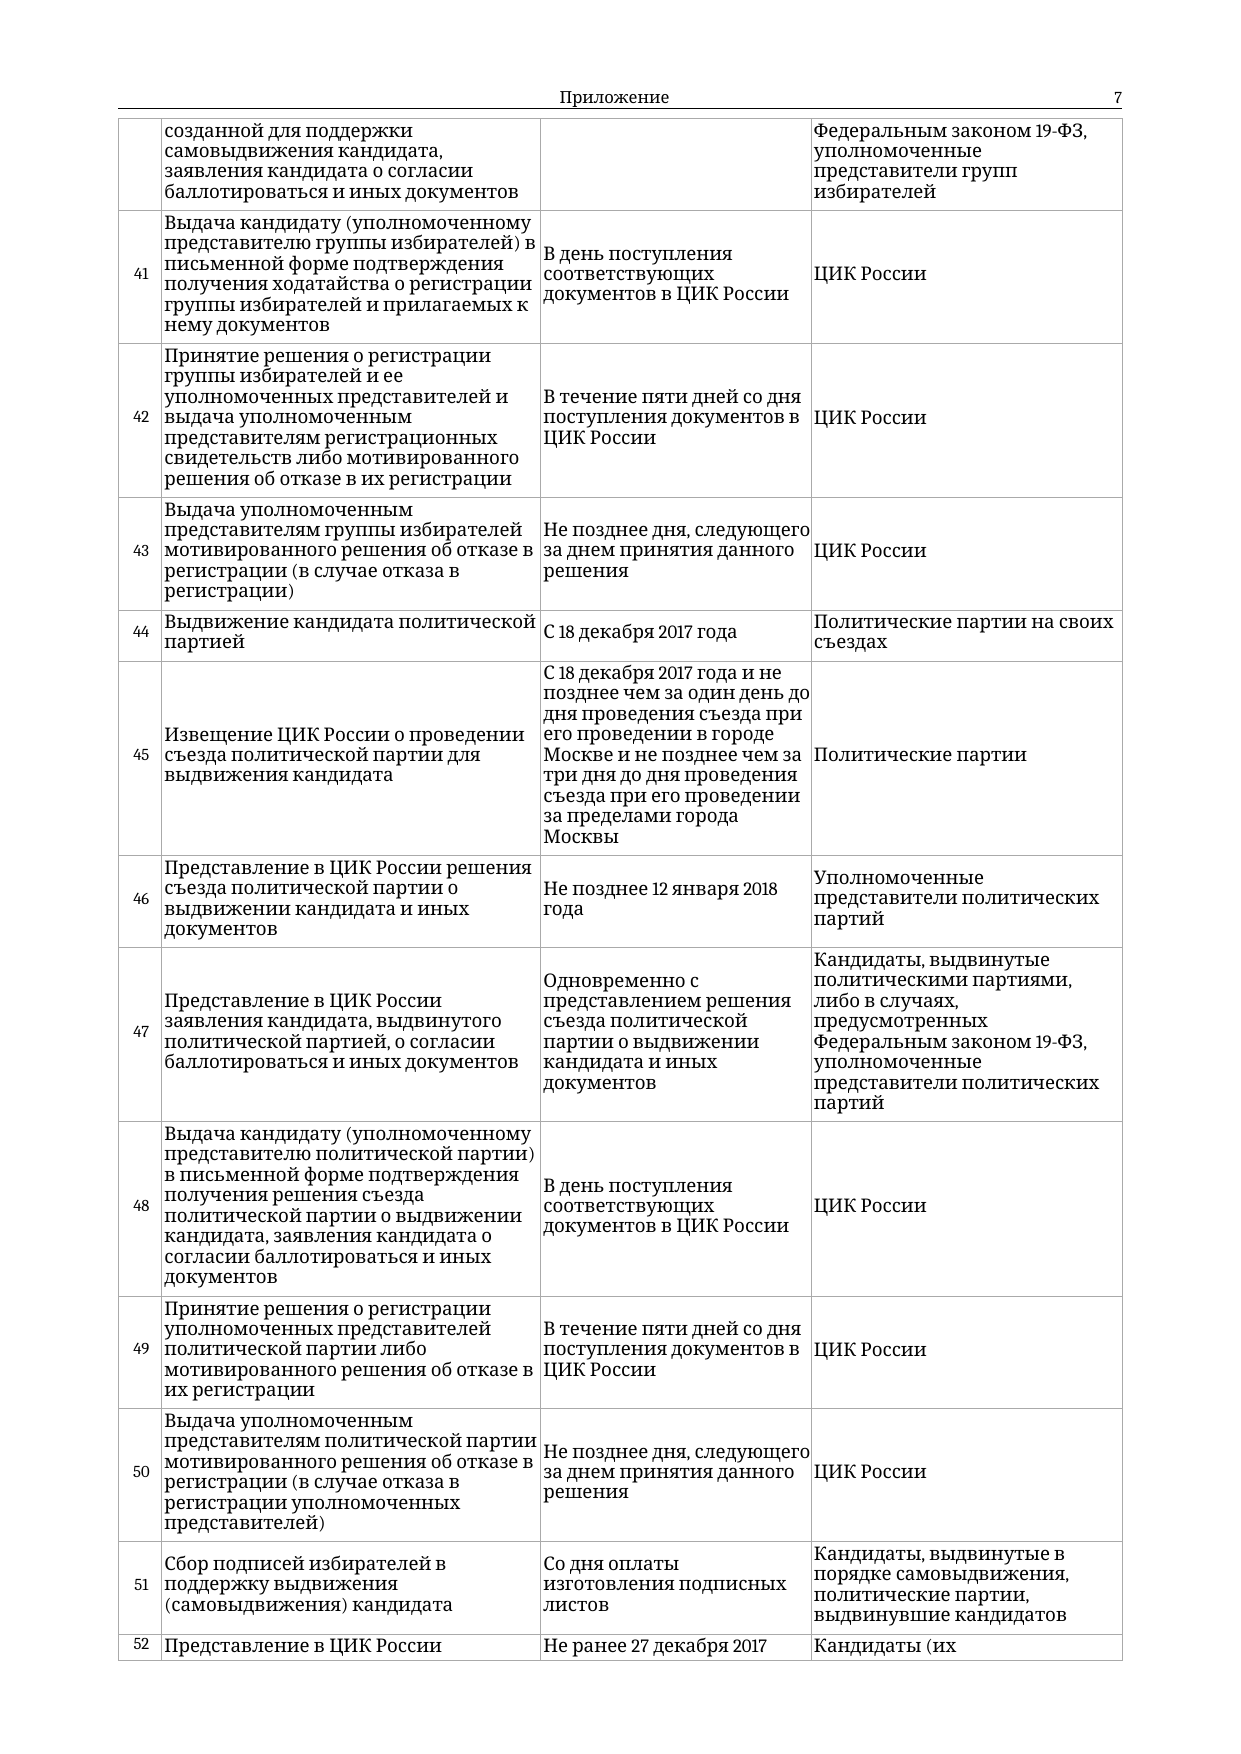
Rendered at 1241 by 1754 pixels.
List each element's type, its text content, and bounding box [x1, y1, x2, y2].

table_cell Сбор подписей избирателей в поддержку выдвижения (самовыдвижения) кандидата [162, 1542, 540, 1633]
table_cell ЦИК России [812, 1122, 1122, 1296]
table_cell 45 [119, 662, 161, 855]
table_cell Принятие решения о регистрации уполномоченных представителей политической партии либо мотивированного решения об отказе в их регистрации [162, 1297, 540, 1408]
table_cell Не позднее дня, следующего за днем принятия данного решения [541, 1409, 811, 1541]
table_cell Уполномоченные представители политических партий [812, 856, 1122, 947]
table_cell Политические партии [812, 662, 1122, 855]
table_cell Выдача уполномоченным представителям политической партии мотивированного решения об отказе в регистрации (в случае отказа в регистрации уполномоченных представителей) [162, 1409, 540, 1541]
table_cell ЦИК России [812, 498, 1122, 609]
table_cell Выдача кандидату (уполномоченному представителю политической партии) в письменной форме подтверждения получения решения съезда политической партии о выдвижении кандидата, заявления кандидата о согласии баллотироваться и иных документов [162, 1122, 540, 1296]
table_cell 52 [119, 1635, 161, 1660]
table_cell 43 [119, 498, 161, 609]
table_cell 48 [119, 1122, 161, 1296]
table_cell Выдвижение кандидата политической партией [162, 611, 540, 661]
table_cell Не позднее 12 января 2018 года [541, 856, 811, 947]
table_cell [119, 119, 161, 210]
table_cell 47 [119, 948, 161, 1121]
table_cell Выдача кандидату (уполномоченному представителю группы избирателей) в письменной форме подтверждения получения ходатайства о регистрации группы избирателей и прилагаемых к нему документов [162, 211, 540, 343]
table_cell Федеральным законом 19-ФЗ, уполномоченные представители групп избирателей [812, 119, 1122, 210]
table_cell С 18 декабря 2017 года и не позднее чем за один день до дня проведения съезда при его проведении в городе Москве и не позднее чем за три дня до дня проведения съезда при его проведении за пределами города Москвы [541, 662, 811, 855]
table_cell Представление в ЦИК России заявления кандидата, выдвинутого политической партией, о согласии баллотироваться и иных документов [162, 948, 540, 1121]
table_cell Одновременно с представлением решения съезда политической партии о выдвижении кандидата и иных документов [541, 948, 811, 1121]
table_cell Со дня оплаты изготовления подписных листов [541, 1542, 811, 1633]
table_cell Политические партии на своих съездах [812, 611, 1122, 661]
table_cell В день поступления соответствующих документов в ЦИК России [541, 1122, 811, 1296]
table_cell 42 [119, 344, 161, 497]
table_cell 44 [119, 611, 161, 661]
table_cell ЦИК России [812, 1297, 1122, 1408]
table_cell В течение пяти дней со дня поступления документов в ЦИК России [541, 344, 811, 497]
table_cell 50 [119, 1409, 161, 1541]
table_cell [541, 119, 811, 210]
table_cell 41 [119, 211, 161, 343]
table_cell 46 [119, 856, 161, 947]
table_cell Не позднее дня, следующего за днем принятия данного решения [541, 498, 811, 609]
table_cell В день поступления соответствующих документов в ЦИК России [541, 211, 811, 343]
table_cell Не ранее 27 декабря 2017 [541, 1635, 811, 1660]
table_cell Кандидаты, выдвинутые в порядке самовыдвижения, политические партии, выдвинувшие кандидатов [812, 1542, 1122, 1633]
table_cell ЦИК России [812, 211, 1122, 343]
table_cell Представление в ЦИК России [162, 1635, 540, 1660]
table_cell Выдача уполномоченным представителям группы избирателей мотивированного решения об отказе в регистрации (в случае отказа в регистрации) [162, 498, 540, 609]
table_cell Кандидаты, выдвинутые политическими партиями, либо в случаях, предусмотренных Федеральным законом 19-ФЗ, уполномоченные представители политических партий [812, 948, 1122, 1121]
table_cell ЦИК России [812, 1409, 1122, 1541]
table_cell Кандидаты (их [812, 1635, 1122, 1660]
table_cell ЦИК России [812, 344, 1122, 497]
table_cell 51 [119, 1542, 161, 1633]
table_cell созданной для поддержки самовыдвижения кандидата, заявления кандидата о согласии баллотироваться и иных документов [162, 119, 540, 210]
table_cell Извещение ЦИК России о проведении съезда политической партии для выдвижения кандидата [162, 662, 540, 855]
table_cell Принятие решения о регистрации группы избирателей и ее уполномоченных представителей и выдача уполномоченным представителям регистрационных свидетельств либо мотивированного решения об отказе в их регистрации [162, 344, 540, 497]
table_cell С 18 декабря 2017 года [541, 611, 811, 661]
table_cell В течение пяти дней со дня поступления документов в ЦИК России [541, 1297, 811, 1408]
table_cell 49 [119, 1297, 161, 1408]
table_cell Представление в ЦИК России решения съезда политической партии о выдвижении кандидата и иных документов [162, 856, 540, 947]
